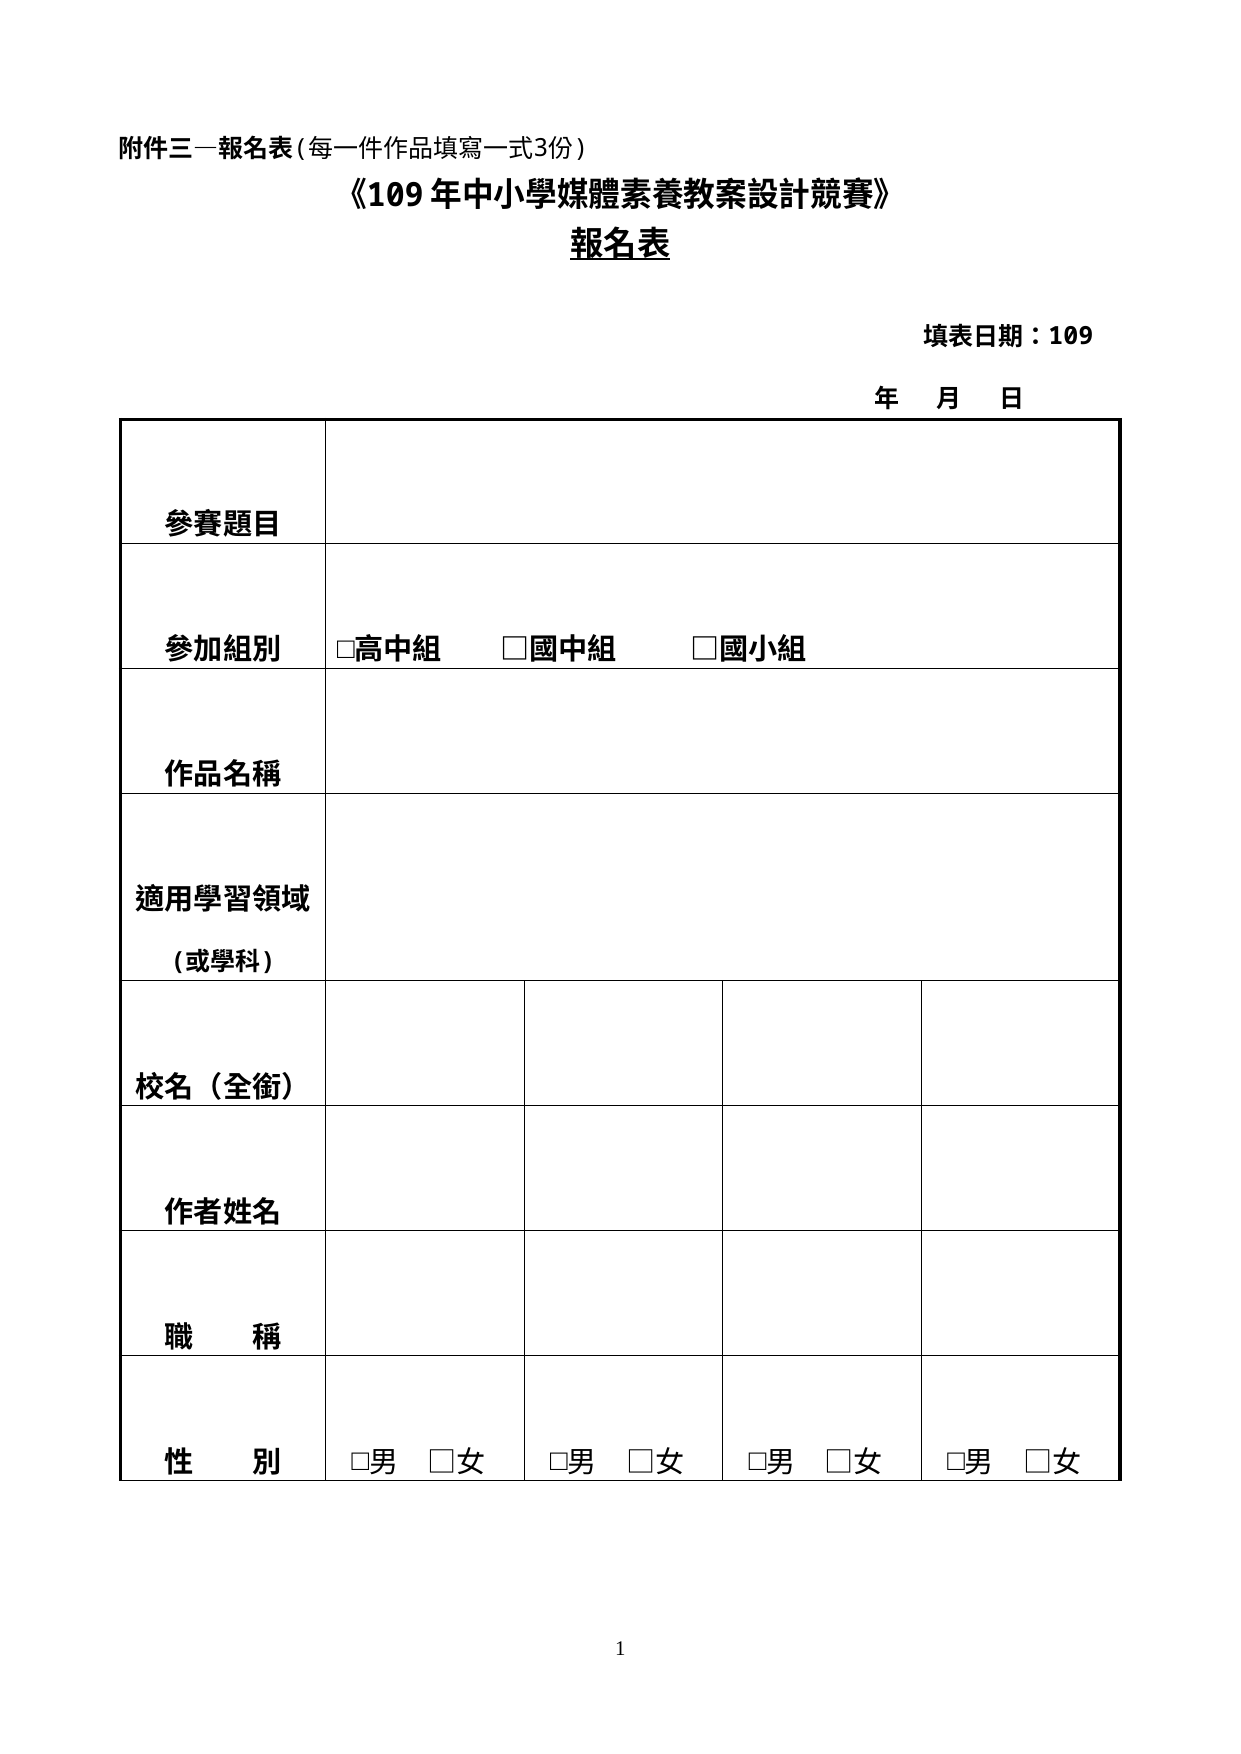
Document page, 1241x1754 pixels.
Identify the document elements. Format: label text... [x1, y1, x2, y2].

table_cell [525, 1106, 722, 1230]
text 附件三—報名表(每一件作品填寫一式3份) [118, 105, 1122, 168]
table_cell [525, 1231, 722, 1355]
table_cell [723, 1106, 921, 1230]
table_cell 校名（全銜） [122, 981, 325, 1105]
table_cell [326, 794, 1118, 980]
table_cell □高中組 □國中組 □國小組 [326, 544, 1118, 668]
table_header [326, 421, 1118, 543]
table_cell □男 □女 [723, 1356, 921, 1480]
table_cell □男 □女 [922, 1356, 1118, 1480]
table_cell □男 □女 [326, 1356, 524, 1480]
table_cell [326, 981, 524, 1105]
table_cell [326, 669, 1118, 793]
table_cell [922, 1231, 1118, 1355]
text 《109年中小學媒體素養教案設計競賽》 [118, 168, 1122, 216]
table_cell [326, 1106, 524, 1230]
table_cell 作品名稱 [122, 669, 325, 793]
table_cell 職 稱 [122, 1231, 325, 1355]
table_cell [922, 1106, 1118, 1230]
table_cell [326, 1231, 524, 1355]
table_cell 參加組別 [122, 544, 325, 668]
table_cell [723, 981, 921, 1105]
table_cell [922, 981, 1118, 1105]
table_cell [525, 981, 722, 1105]
table_cell 適用學習領域 (或學科) [122, 794, 325, 980]
table_header 參賽題目 [122, 421, 325, 543]
text 填表日期：109年 月 日 [118, 293, 1122, 418]
table_cell 性 別 [122, 1356, 325, 1480]
table_cell □男 □女 [525, 1356, 722, 1480]
text 報名表 [118, 216, 1122, 264]
table_cell [723, 1231, 921, 1355]
table_cell 作者姓名 [122, 1106, 325, 1230]
